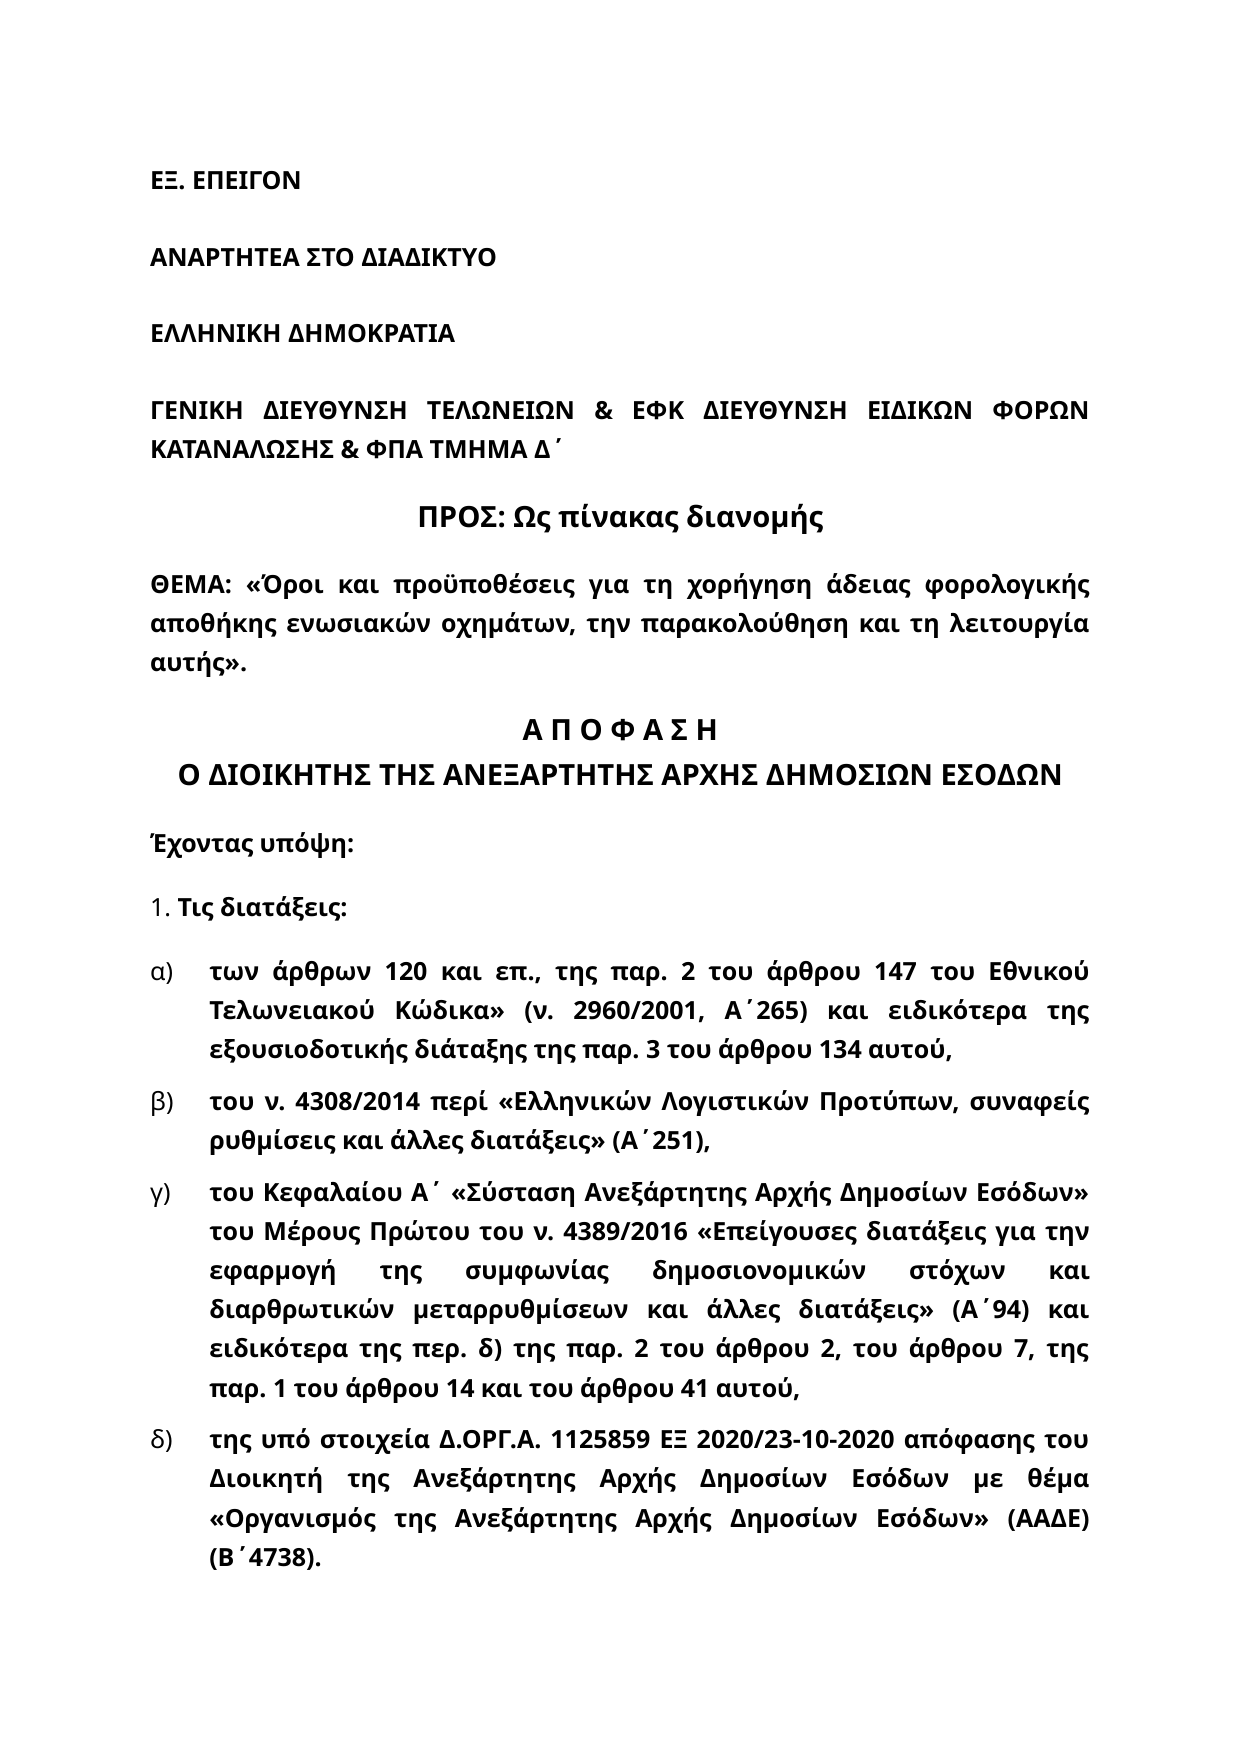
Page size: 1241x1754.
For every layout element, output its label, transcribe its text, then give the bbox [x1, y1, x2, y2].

title ΑΝΑΡΤΗΤΕΑ ΣΤΟ ΔΙΑΔΙΚΤΥΟ [150, 239, 1090, 273]
list α) των άρθρων 120 και επ., της παρ. 2 του άρθρου 147 του Εθνικού Τελωνειακού Κώδικα» (ν. 2960/2001, Α΄265) και ειδικότερα της εξουσιοδοτικής διάταξης της παρ. 3 του άρθρου 134 αυτού, [150, 953, 1090, 1066]
text 1. Τις διατάξεις: [150, 889, 1090, 923]
title ΕΛΛΗΝΙΚΗ ΔΗΜΟΚΡΑΤΙΑ [150, 316, 1090, 350]
list β) του ν. 4308/2014 περί «Ελληνικών Λογιστικών Προτύπων, συναφείς ρυθμίσεις και άλλες διατάξεις» (Α΄251), [150, 1083, 1090, 1157]
text ΘΕΜΑ: «Όροι και προϋποθέσεις για τη χορήγηση άδειας φορολογικής αποθήκης ενωσιακών οχημάτων, την παρακολούθηση και τη λειτουργία αυτής». [150, 566, 1090, 679]
list γ) του Κεφαλαίου Α΄ «Σύσταση Ανεξάρτητης Αρχής Δημοσίων Εσόδων» του Μέρους Πρώτου του ν. 4389/2016 «Επείγουσες διατάξεις για την εφαρμογή της συμφωνίας δημοσιονομικών στόχων και διαρθρωτικών μεταρρυθμίσεων και άλλες διατάξεις» (Α΄94) και ειδικότερα της περ. δ) της παρ. 2 του άρθρου 2, του άρθρου 7, της παρ. 1 του άρθρου 14 και του άρθρου 41 αυτού, [150, 1174, 1090, 1404]
text Α Π Ο Φ Α Σ Η Ο ΔΙΟΙΚΗΤΗΣ ΤΗΣ ΑΝΕΞΑΡΤΗΤΗΣ ΑΡΧΗΣ ΔΗΜΟΣΙΩΝ ΕΣΟΔΩΝ [150, 709, 1090, 794]
title ΕΞ. ΕΠΕΙΓΟΝ [150, 162, 1090, 197]
text ΓΕΝΙΚΗ ΔΙΕΥΘΥΝΣΗ ΤΕΛΩΝΕΙΩΝ & ΕΦΚ ΔΙΕΥΘΥΝΣΗ ΕΙΔΙΚΩΝ ΦΟΡΩΝ ΚΑΤΑΝΑΛΩΣΗΣ & ΦΠΑ ΤΜΗΜΑ Δ΄ [150, 392, 1090, 466]
text Έχοντας υπόψη: [150, 825, 1090, 859]
text ΠΡΟΣ: Ως πίνακας διανομής [150, 496, 1090, 536]
list δ) της υπό στοιχεία Δ.ΟΡΓ.Α. 1125859 ΕΞ 2020/23-10-2020 απόφασης του Διοικητή της Ανεξάρτητης Αρχής Δημοσίων Εσόδων με θέμα «Οργανισμός της Ανεξάρτητης Αρχής Δημοσίων Εσόδων» (ΑΑΔΕ) (Β΄4738). [150, 1422, 1090, 1573]
